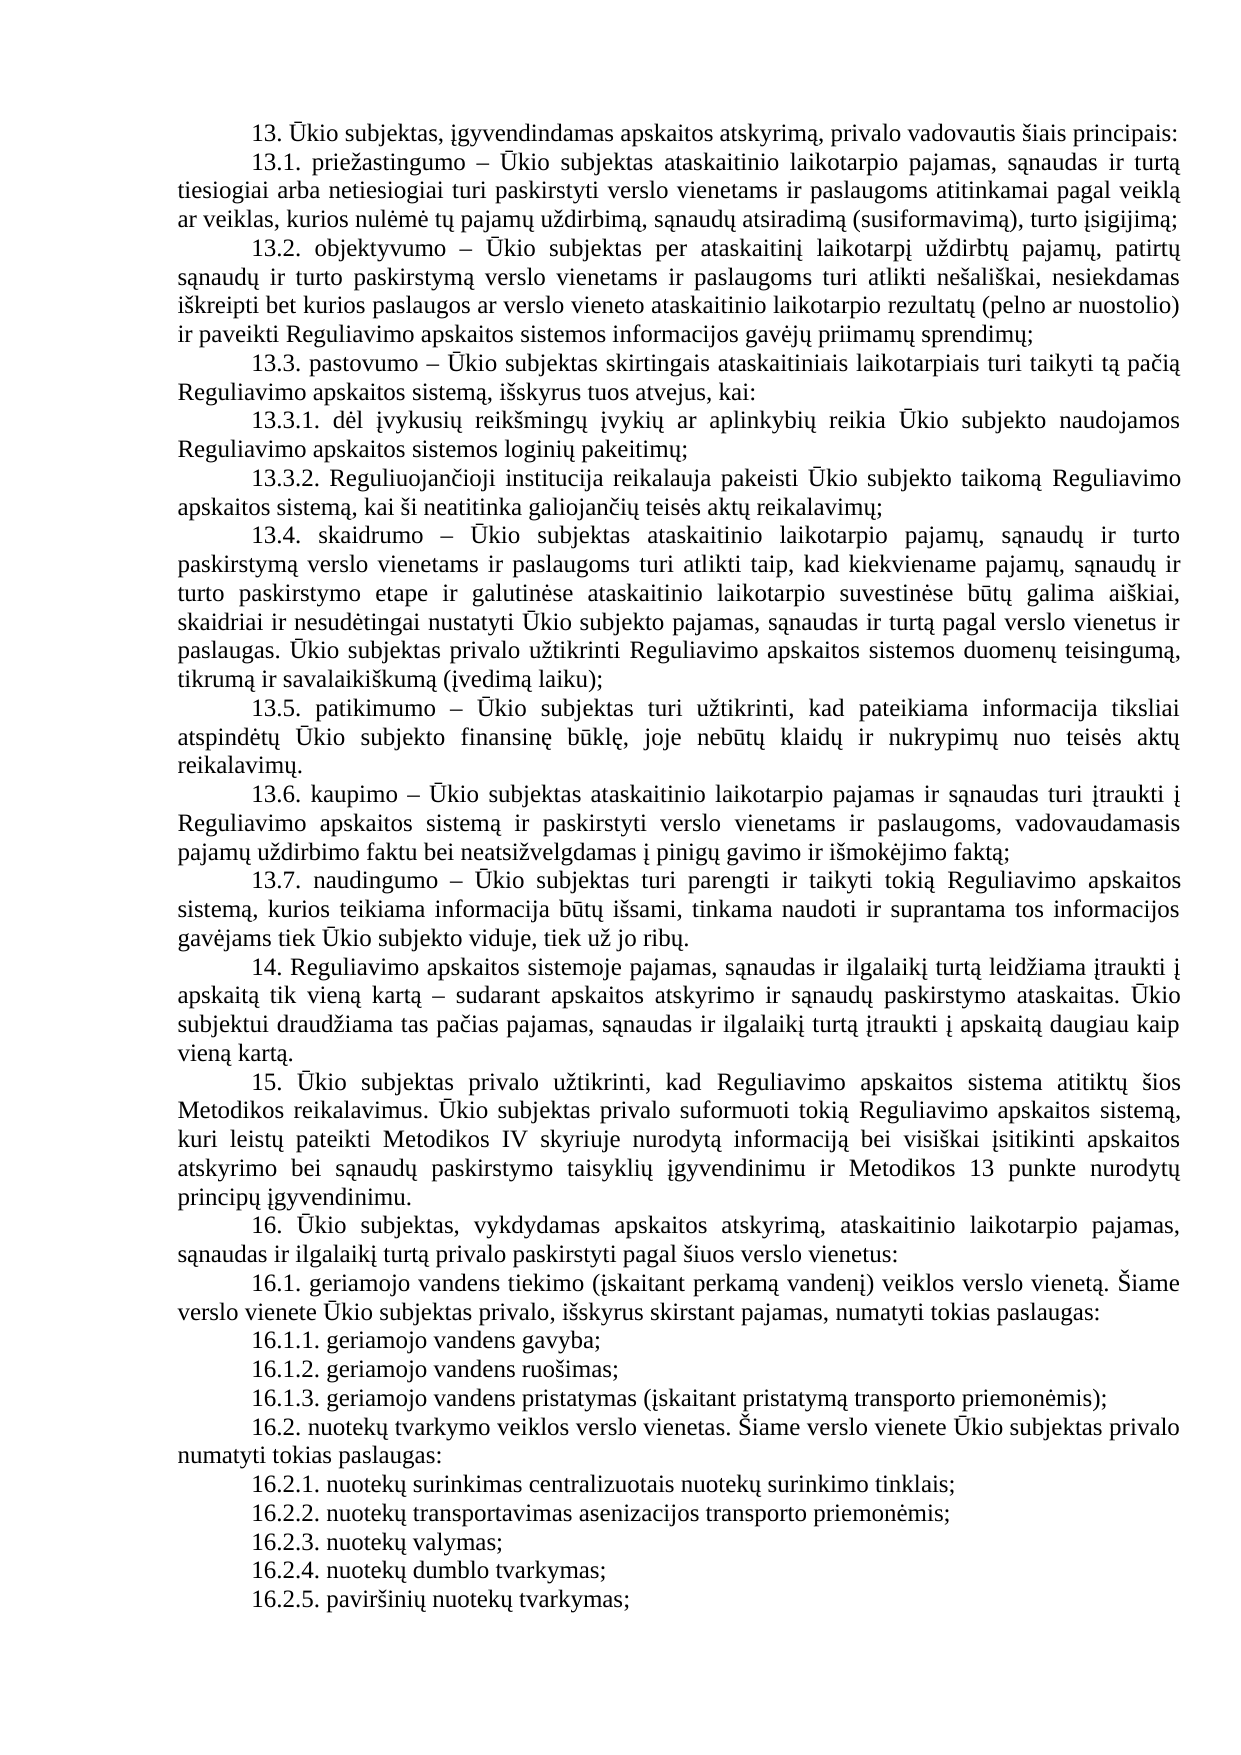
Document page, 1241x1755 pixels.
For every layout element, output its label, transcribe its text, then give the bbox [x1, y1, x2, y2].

text 16.1. geriamojo vandens tiekimo (įskaitant perkamą vandenį) veiklos verslo vienetą. Šiame verslo vienete Ūkio subjektas privalo, išskyrus skirstant pajamas, numatyti tokias paslaugas: [177, 1268, 1181, 1326]
text 16.2. nuotekų tvarkymo veiklos verslo vienetas. Šiame verslo vienete Ūkio subjektas privalo numatyti tokias paslaugas: [177, 1412, 1181, 1469]
text 13.3.1. dėl įvykusių reikšmingų įvykių ar aplinkybių reikia Ūkio subjekto naudojamos Reguliavimo apskaitos sistemos loginių pakeitimų; [177, 406, 1181, 463]
text 16.2.3. nuotekų valymas; [177, 1527, 1181, 1556]
text 13.1. priežastingumo – Ūkio subjektas ataskaitinio laikotarpio pajamas, sąnaudas ir turtą tiesiogiai arba netiesiogiai turi paskirstyti verslo vienetams ir paslaugoms atitinkamai pagal veiklą ar veiklas, kurios nulėmė tų pajamų uždirbimą, sąnaudų atsiradimą (susiformavimą), turto įsigijimą; [177, 147, 1181, 233]
text 16.1.2. geriamojo vandens ruošimas; [177, 1354, 1181, 1383]
text 13.6. kaupimo – Ūkio subjektas ataskaitinio laikotarpio pajamas ir sąnaudas turi įtraukti į Reguliavimo apskaitos sistemą ir paskirstyti verslo vienetams ir paslaugoms, vadovaudamasis pajamų uždirbimo faktu bei neatsižvelgdamas į pinigų gavimo ir išmokėjimo faktą; [177, 779, 1181, 866]
text 16.2.1. nuotekų surinkimas centralizuotais nuotekų surinkimo tinklais; [177, 1469, 1181, 1498]
text 15. Ūkio subjektas privalo užtikrinti, kad Reguliavimo apskaitos sistema atitiktų šios Metodikos reikalavimus. Ūkio subjektas privalo suformuoti tokią Reguliavimo apskaitos sistemą, kuri leistų pateikti Metodikos IV skyriuje nurodytą informaciją bei visiškai įsitikinti apskaitos atskyrimo bei sąnaudų paskirstymo taisyklių įgyvendinimu ir Metodikos 13 punkte nurodytų principų įgyvendinimu. [177, 1067, 1181, 1211]
text 13.2. objektyvumo – Ūkio subjektas per ataskaitinį laikotarpį uždirbtų pajamų, patirtų sąnaudų ir turto paskirstymą verslo vienetams ir paslaugoms turi atlikti nešališkai, nesiekdamas iškreipti bet kurios paslaugos ar verslo vieneto ataskaitinio laikotarpio rezultatų (pelno ar nuostolio) ir paveikti Reguliavimo apskaitos sistemos informacijos gavėjų priimamų sprendimų; [177, 233, 1181, 348]
text 16.2.4. nuotekų dumblo tvarkymas; [177, 1556, 1181, 1584]
text 16.2.2. nuotekų transportavimas asenizacijos transporto priemonėmis; [177, 1498, 1181, 1527]
text 13. Ūkio subjektas, įgyvendindamas apskaitos atskyrimą, privalo vadovautis šiais principais: [177, 118, 1181, 147]
text 13.3.2. Reguliuojančioji institucija reikalauja pakeisti Ūkio subjekto taikomą Reguliavimo apskaitos sistemą, kai ši neatitinka galiojančių teisės aktų reikalavimų; [177, 463, 1181, 521]
text 16. Ūkio subjektas, vykdydamas apskaitos atskyrimą, ataskaitinio laikotarpio pajamas, sąnaudas ir ilgalaikį turtą privalo paskirstyti pagal šiuos verslo vienetus: [177, 1211, 1181, 1268]
text 13.7. naudingumo – Ūkio subjektas turi parengti ir taikyti tokią Reguliavimo apskaitos sistemą, kurios teikiama informacija būtų išsami, tinkama naudoti ir suprantama tos informacijos gavėjams tiek Ūkio subjekto viduje, tiek už jo ribų. [177, 866, 1181, 952]
text 13.5. patikimumo – Ūkio subjektas turi užtikrinti, kad pateikiama informacija tiksliai atspindėtų Ūkio subjekto finansinę būklę, joje nebūtų klaidų ir nukrypimų nuo teisės aktų reikalavimų. [177, 693, 1181, 779]
text 14. Reguliavimo apskaitos sistemoje pajamas, sąnaudas ir ilgalaikį turtą leidžiama įtraukti į apskaitą tik vieną kartą – sudarant apskaitos atskyrimo ir sąnaudų paskirstymo ataskaitas. Ūkio subjektui draudžiama tas pačias pajamas, sąnaudas ir ilgalaikį turtą įtraukti į apskaitą daugiau kaip vieną kartą. [177, 952, 1181, 1067]
text 13.4. skaidrumo – Ūkio subjektas ataskaitinio laikotarpio pajamų, sąnaudų ir turto paskirstymą verslo vienetams ir paslaugoms turi atlikti taip, kad kiekviename pajamų, sąnaudų ir turto paskirstymo etape ir galutinėse ataskaitinio laikotarpio suvestinėse būtų galima aiškiai, skaidriai ir nesudėtingai nustatyti Ūkio subjekto pajamas, sąnaudas ir turtą pagal verslo vienetus ir paslaugas. Ūkio subjektas privalo užtikrinti Reguliavimo apskaitos sistemos duomenų teisingumą, tikrumą ir savalaikiškumą (įvedimą laiku); [177, 521, 1181, 693]
text 16.2.5. paviršinių nuotekų tvarkymas; [177, 1584, 1181, 1613]
text 16.1.3. geriamojo vandens pristatymas (įskaitant pristatymą transporto priemonėmis); [177, 1383, 1181, 1412]
text 16.1.1. geriamojo vandens gavyba; [251, 1326, 1181, 1354]
text 13.3. pastovumo – Ūkio subjektas skirtingais ataskaitiniais laikotarpiais turi taikyti tą pačią Reguliavimo apskaitos sistemą, išskyrus tuos atvejus, kai: [177, 348, 1181, 406]
